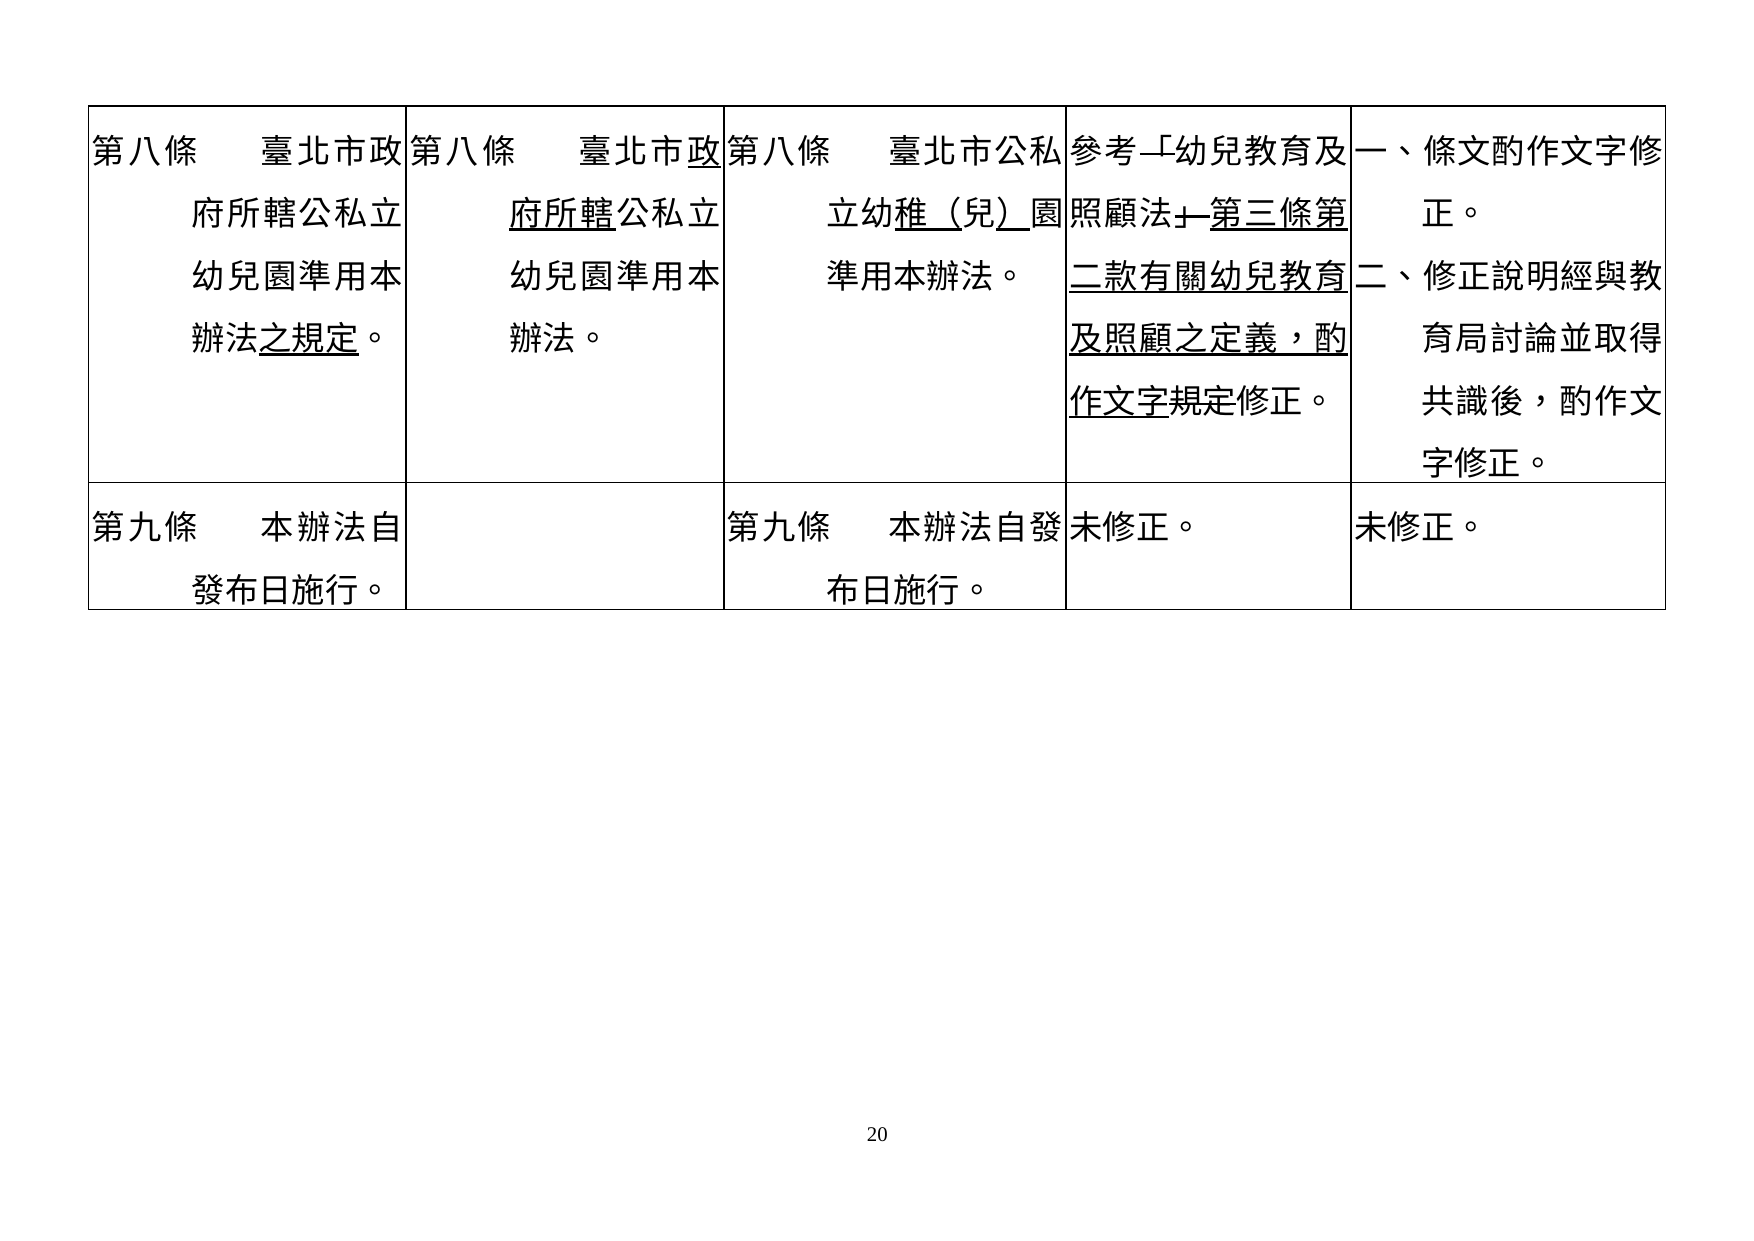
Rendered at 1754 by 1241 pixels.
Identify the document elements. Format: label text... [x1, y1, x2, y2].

table_cell 第九條 本辦法自發布日施行。 [89, 483, 405, 608]
table_cell 第八條 臺北市政府所轄公私立幼兒園準用本辦法之規定。 [89, 107, 405, 482]
table_cell [407, 483, 723, 608]
table_cell 未修正。 [1352, 483, 1665, 608]
table_cell 未修正。 [1067, 483, 1350, 608]
table_cell 一、條文酌作文字修正。 二、修正說明經與教育局討論並取得共識後，酌作文字修正。 [1352, 107, 1665, 482]
table_cell 第九條 本辦法自發布日施行。 [725, 483, 1065, 608]
table_cell 第八條 臺北市政府所轄公私立幼兒園準用本辦法。 [407, 107, 723, 482]
table_cell 第八條 臺北市公私立幼稚（兒）園準用本辦法。 [725, 107, 1065, 482]
table_cell 參考「幼兒教育及照顧法」第三條第二款有關幼兒教育及照顧之定義，酌作文字規定修正。 [1067, 107, 1350, 482]
